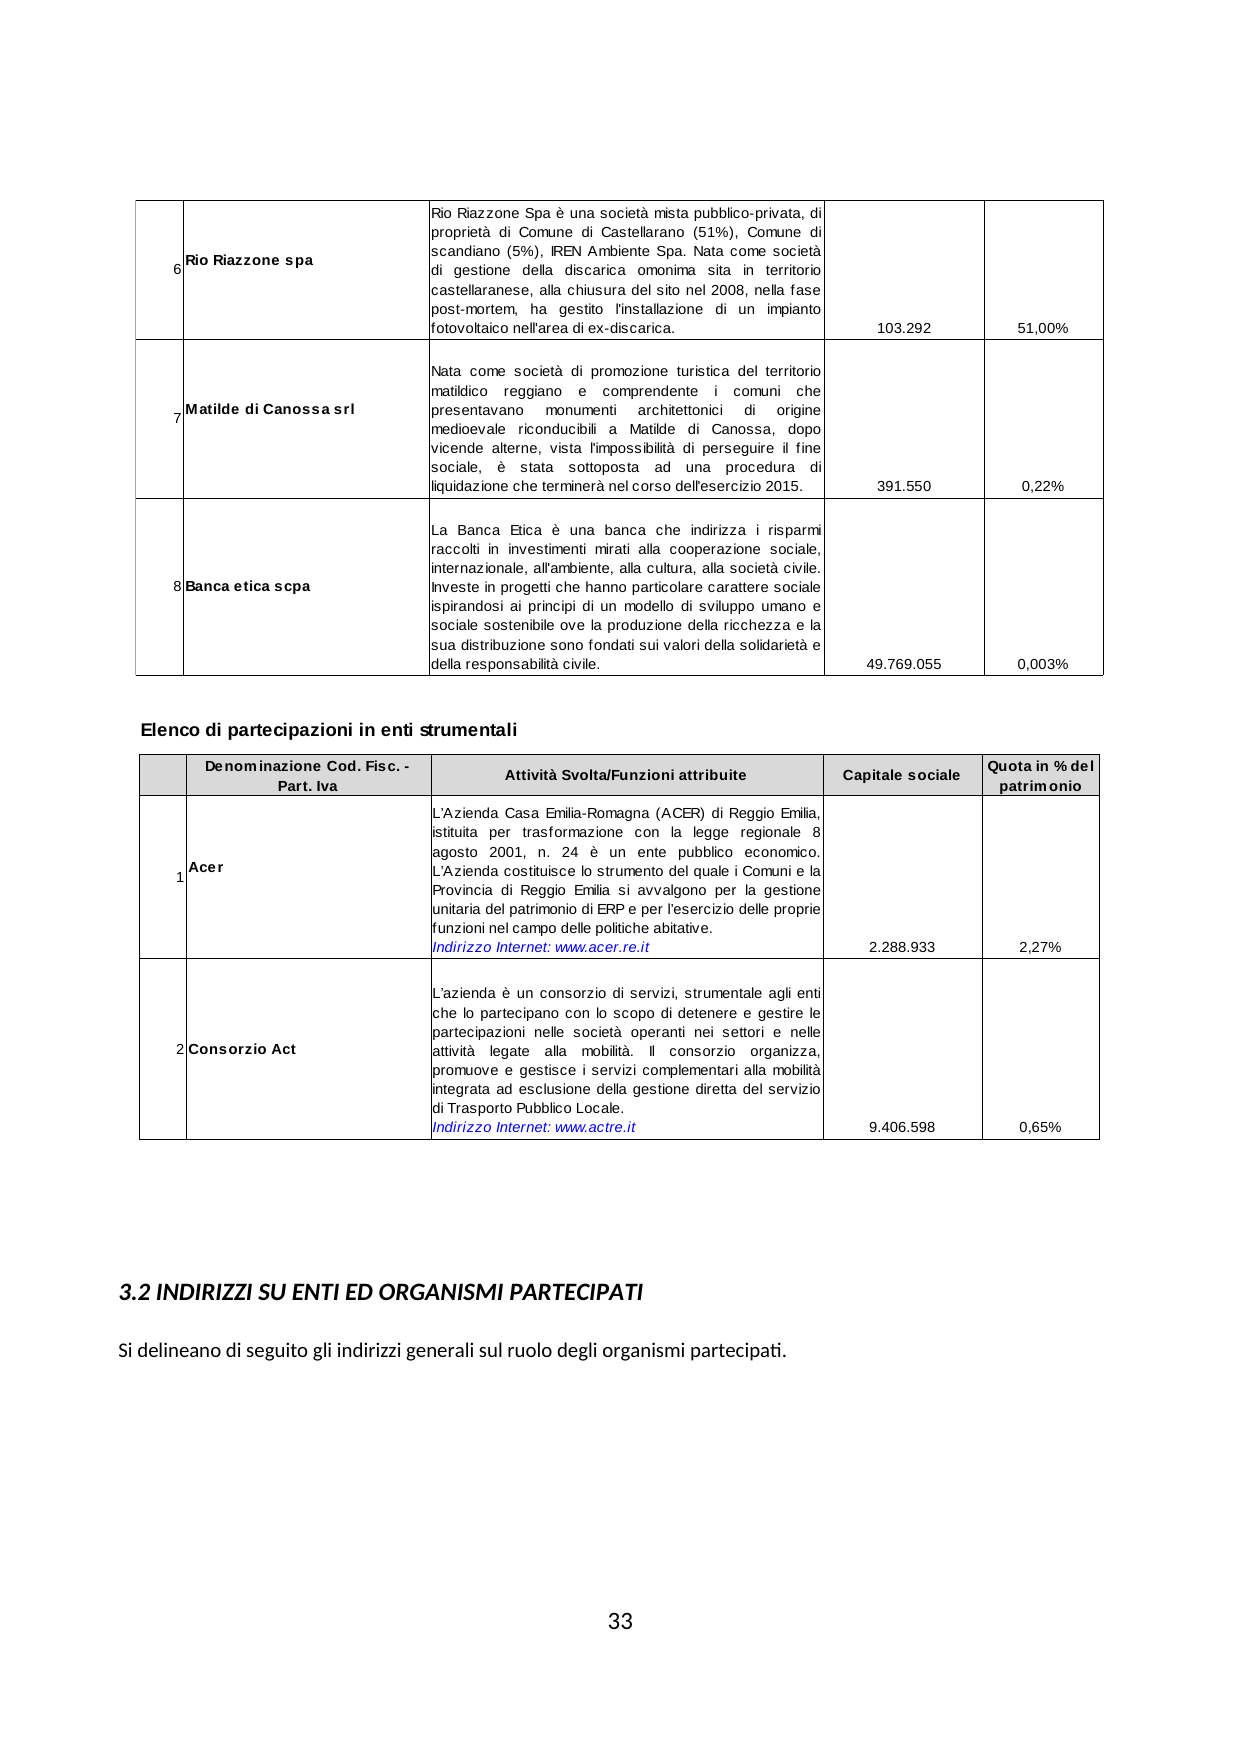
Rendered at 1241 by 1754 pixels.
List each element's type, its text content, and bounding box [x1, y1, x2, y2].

subtitle 3.2 INDIRIZZI SU ENTI ED ORGANISMI PARTECIPATI [118, 1276, 1122, 1306]
text Si delineano di seguito gli indirizzi generali sul ruolo degli organismi partecipati. [118, 1337, 1122, 1362]
